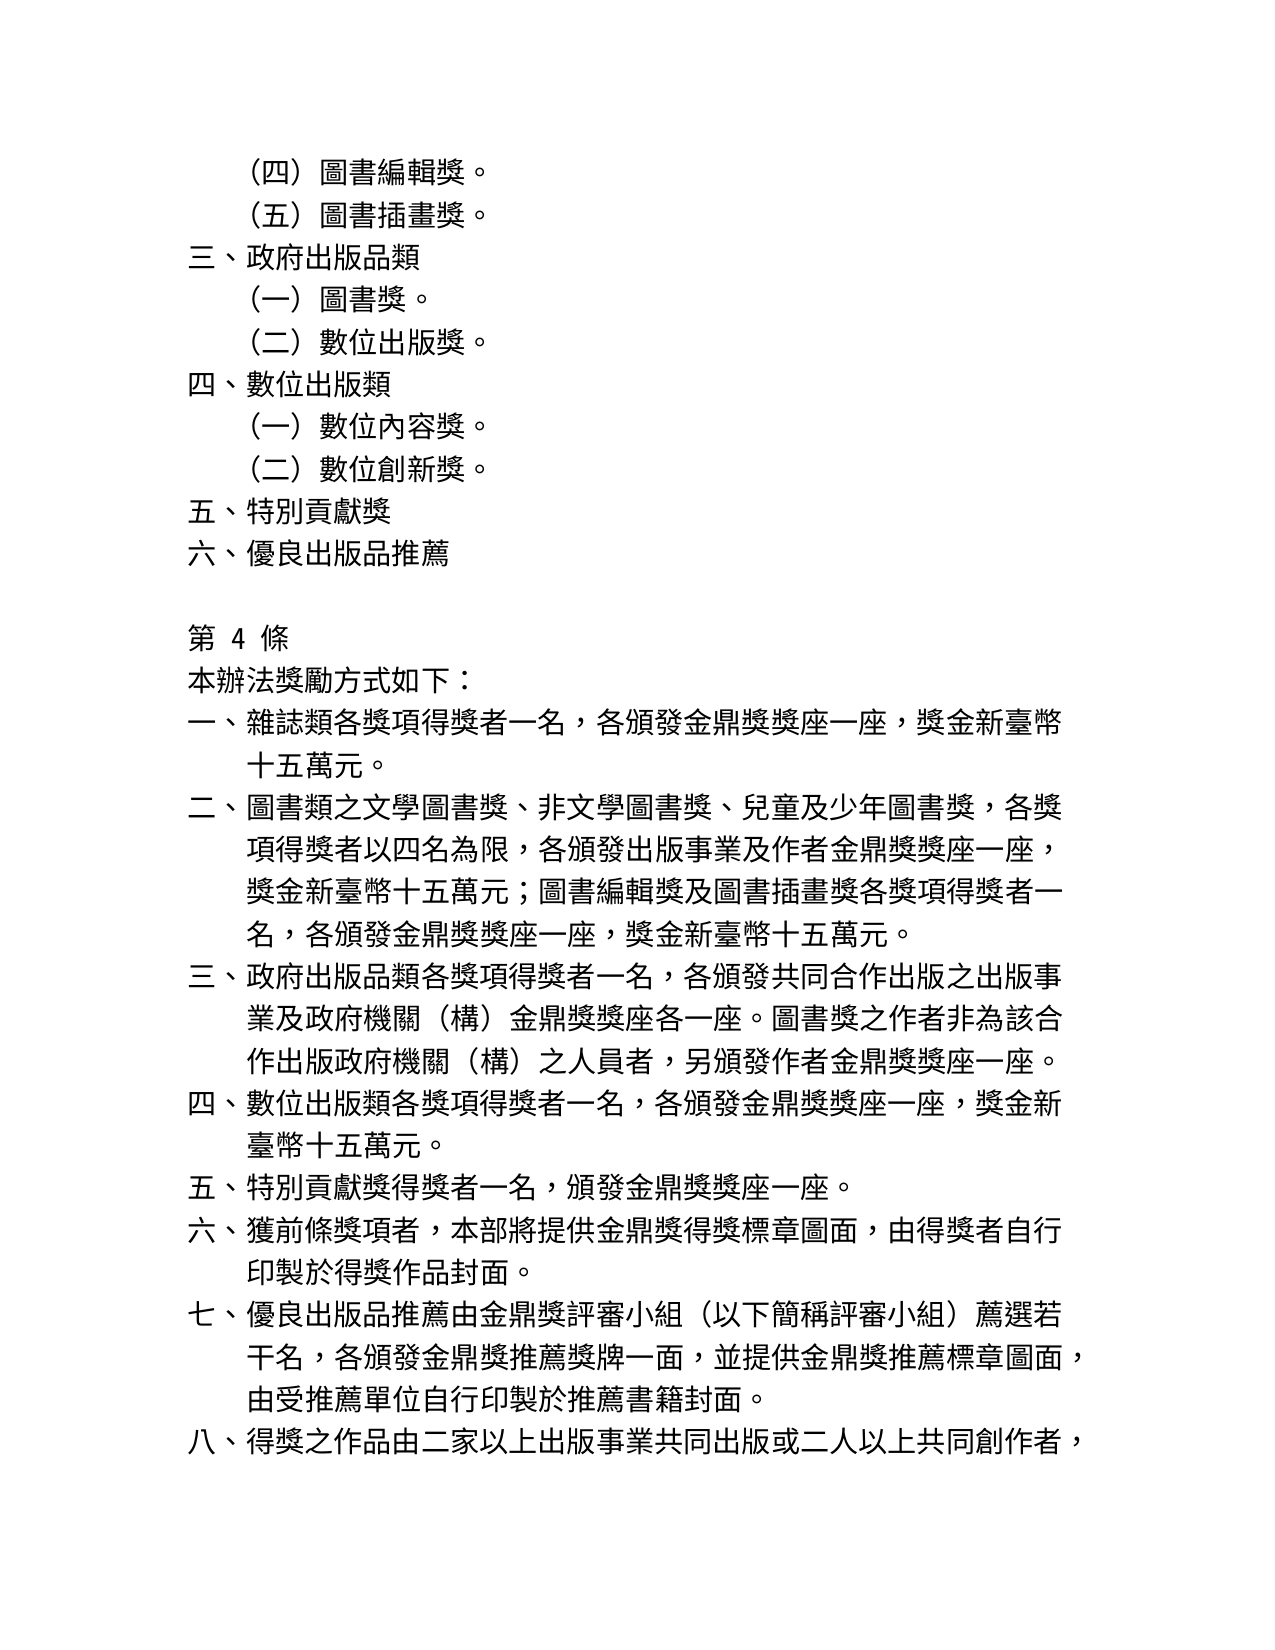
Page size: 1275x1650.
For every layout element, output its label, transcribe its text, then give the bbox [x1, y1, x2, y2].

text 二、圖書類之文學圖書獎、非文學圖書獎、兒童及少年圖書獎，各獎項得獎者以四名為限，各頒發出版事業及作者金鼎獎獎座一座，獎金新臺幣十五萬元；圖書編輯獎及圖書插畫獎各獎項得獎者一名，各頒發金鼎獎獎座一座，獎金新臺幣十五萬元。 [187, 784, 1087, 953]
text （一）圖書獎。 [232, 277, 1087, 319]
text 六、優良出版品推薦 [187, 531, 1087, 573]
text 三、政府出版品類 [187, 234, 1087, 277]
text 五、特別貢獻獎 [187, 488, 1087, 531]
text 八、得獎之作品由二家以上出版事業共同出版或二人以上共同創作者，金鼎獎獎座各一，第一款、第二款及第四款之獎金由共同出版或創作者自行決定分配金額。 [187, 1419, 1087, 1461]
text 第 4 條 [187, 615, 1087, 657]
text （四）圖書編輯獎。 [232, 150, 1087, 192]
text 三、政府出版品類各獎項得獎者一名，各頒發共同合作出版之出版事業及政府機關（構）金鼎獎獎座各一座。圖書獎之作者非為該合作出版政府機關（構）之人員者，另頒發作者金鼎獎獎座一座。 [187, 953, 1087, 1080]
text （五）圖書插畫獎。 [232, 192, 1087, 234]
text （一）數位內容獎。 [232, 404, 1087, 446]
text （二）數位創新獎。 [232, 446, 1087, 488]
text 五、特別貢獻獎得獎者一名，頒發金鼎獎獎座一座。 [187, 1165, 1087, 1207]
text 七、優良出版品推薦由金鼎獎評審小組（以下簡稱評審小組）薦選若干名，各頒發金鼎獎推薦獎牌一面，並提供金鼎獎推薦標章圖面，由受推薦單位自行印製於推薦書籍封面。 [187, 1292, 1087, 1419]
text 四、數位出版類各獎項得獎者一名，各頒發金鼎獎獎座一座，獎金新臺幣十五萬元。 [187, 1080, 1087, 1165]
text 六、獲前條獎項者，本部將提供金鼎獎得獎標章圖面，由得獎者自行印製於得獎作品封面。 [187, 1207, 1087, 1292]
text 四、數位出版類 [187, 361, 1087, 404]
text （二）數位出版獎。 [232, 319, 1087, 361]
text 一、雜誌類各獎項得獎者一名，各頒發金鼎獎獎座一座，獎金新臺幣十五萬元。 [187, 700, 1087, 784]
text 本辦法獎勵方式如下： [187, 657, 1087, 700]
